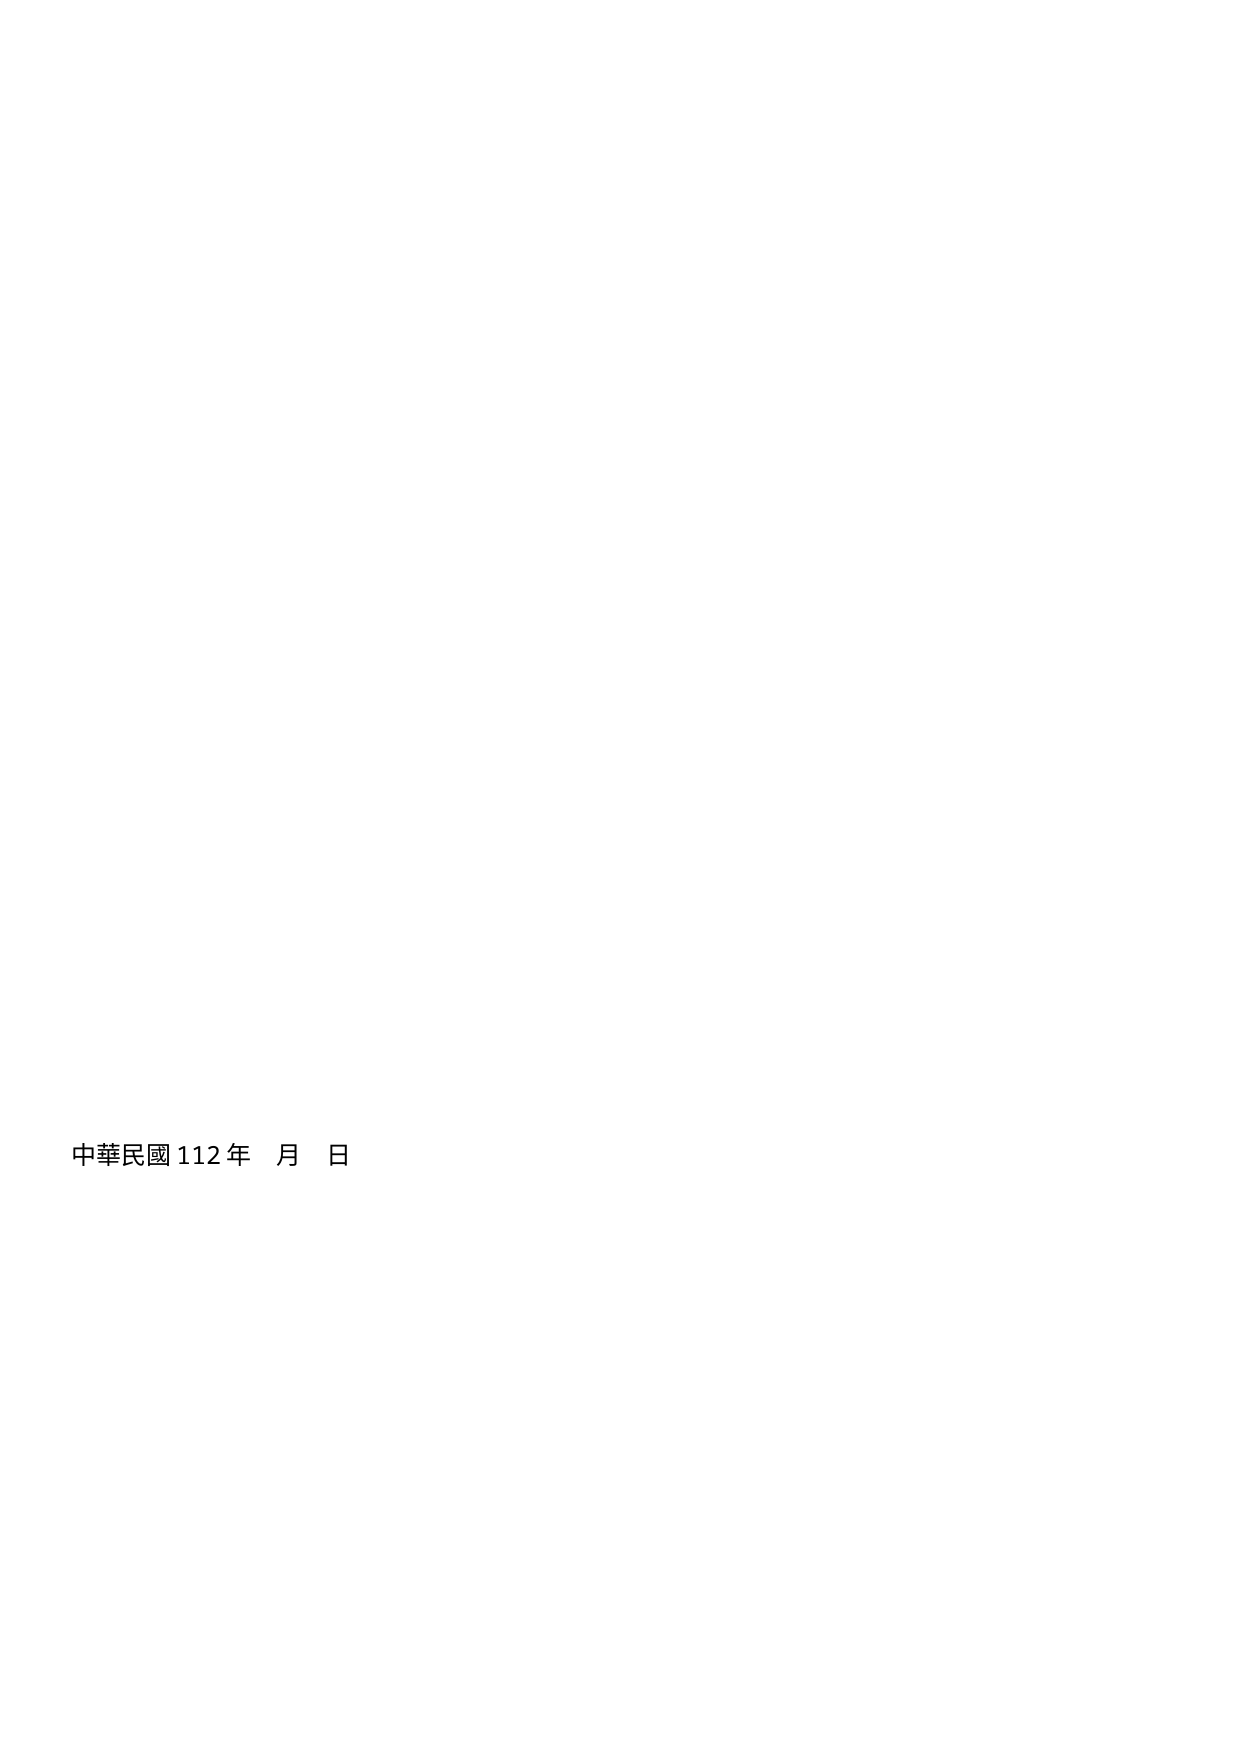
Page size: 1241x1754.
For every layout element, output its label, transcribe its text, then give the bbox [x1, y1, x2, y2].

text 中華民國112年 月 日 [71, 1112, 1169, 1175]
